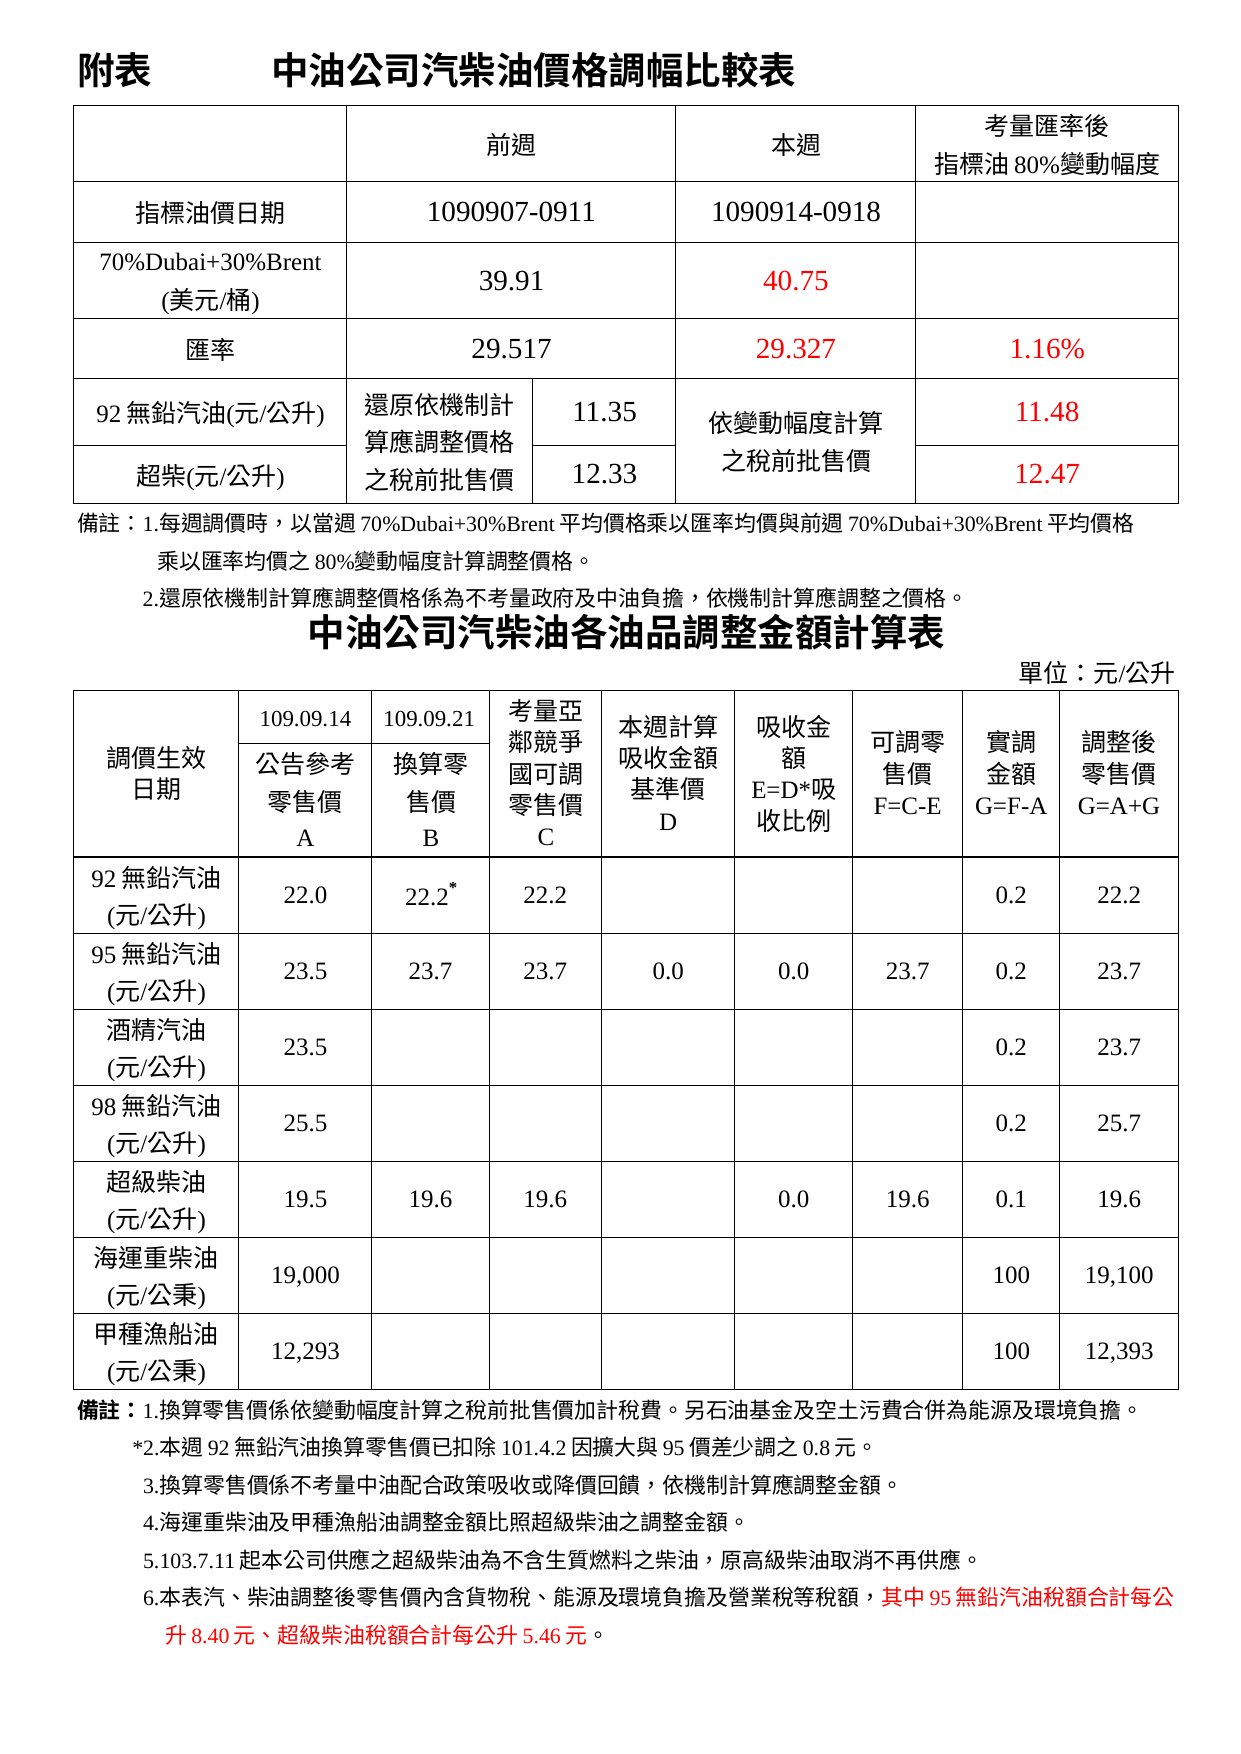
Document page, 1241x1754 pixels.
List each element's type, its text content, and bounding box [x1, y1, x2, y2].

table_cell 19,100 [1060, 1238, 1178, 1313]
table_cell 0.2 [963, 934, 1059, 1008]
table_cell 92無鉛汽油(元/公升) [74, 379, 346, 445]
table_cell 0.2 [963, 1010, 1059, 1084]
table_cell 12.33 [533, 446, 675, 502]
text 單位：元/公升 [77, 653, 1175, 690]
table_cell [916, 243, 1178, 318]
table_cell 19.6 [490, 1162, 601, 1237]
table_cell 29.327 [676, 319, 915, 378]
table_header [74, 106, 346, 181]
table_header 考量匯率後 指標油80%變動幅度 [916, 106, 1178, 181]
table_header 調整後 零售價 G=A+G [1060, 691, 1178, 856]
table_cell 39.91 [347, 243, 675, 318]
table_header 實調 金額 G=F-A [963, 691, 1059, 856]
table_cell [916, 182, 1178, 242]
table_cell [853, 1314, 962, 1389]
table_cell 換算零售價 B [372, 744, 489, 856]
table_cell 匯率 [74, 319, 346, 378]
table_header 吸收金額 E=D*吸收比例 [735, 691, 852, 856]
table_cell [735, 858, 852, 932]
table_cell 甲種漁船油(元/公秉) [74, 1314, 238, 1389]
table_cell 11.48 [916, 379, 1178, 445]
table_cell [853, 858, 962, 932]
table_header 前週 [347, 106, 675, 181]
table_cell 酒精汽油 (元/公升) [74, 1010, 238, 1084]
table_cell [735, 1010, 852, 1084]
table_cell [853, 1238, 962, 1313]
table_cell 11.35 [533, 379, 675, 445]
table_cell 19.6 [372, 1162, 489, 1237]
table_cell 22.0 [239, 858, 371, 932]
table_header 本週計算吸收金額基準價 D [602, 691, 734, 856]
table_cell 1090914-0918 [676, 182, 915, 242]
table_cell [490, 1010, 601, 1084]
table_cell 22.2* [372, 858, 489, 932]
table_cell 0.0 [735, 1162, 852, 1237]
table_cell [372, 1010, 489, 1084]
text 附表 中油公司汽柴油價格調幅比較表 [77, 30, 1175, 105]
table_cell [602, 1162, 734, 1237]
table_cell 19.6 [853, 1162, 962, 1237]
table_cell 100 [963, 1314, 1059, 1389]
table_cell [735, 1314, 852, 1389]
table_cell [853, 1010, 962, 1084]
table_cell [602, 1010, 734, 1084]
table_header 考量亞鄰競爭國可調零售價 C [490, 691, 601, 856]
table_cell 0.2 [963, 1086, 1059, 1161]
table_cell 19.6 [1060, 1162, 1178, 1237]
table_cell 12,293 [239, 1314, 371, 1389]
table_cell 超級柴油 (元/公升) [74, 1162, 238, 1237]
table_cell 29.517 [347, 319, 675, 378]
table_cell 23.7 [1060, 934, 1178, 1008]
table_cell 92無鉛汽油(元/公升) [74, 858, 238, 932]
table_cell 23.7 [490, 934, 601, 1008]
table_header 本週 [676, 106, 915, 181]
table_cell 19,000 [239, 1238, 371, 1313]
table_cell [853, 1086, 962, 1161]
table_header 109.09.21 [372, 691, 489, 743]
table_cell 98無鉛汽油(元/公升) [74, 1086, 238, 1161]
table_cell 0.1 [963, 1162, 1059, 1237]
text 3.換算零售價係不考量中油配合政策吸收或降價回饋，依機制計算應調整金額。 [143, 1465, 1175, 1502]
text 2.還原依機制計算應調整價格係為不考量政府及中油負擔，依機制計算應調整之價格。 [77, 578, 1175, 616]
table_cell 23.5 [239, 1010, 371, 1084]
table_cell 23.5 [239, 934, 371, 1008]
table_cell [602, 1086, 734, 1161]
table_cell [372, 1238, 489, 1313]
table_cell 指標油價日期 [74, 182, 346, 242]
table_cell 0.0 [735, 934, 852, 1008]
table_cell [490, 1086, 601, 1161]
table_cell 25.7 [1060, 1086, 1178, 1161]
text 備註：1.換算零售價係依變動幅度計算之稅前批售價加計稅費。另石油基金及空土污費合併為能源及環境負擔。 [77, 1390, 1175, 1427]
table_cell [602, 858, 734, 932]
table_cell 海運重柴油(元/公秉) [74, 1238, 238, 1313]
table_cell [372, 1314, 489, 1389]
table_header 可調零售價 F=C-E [853, 691, 962, 856]
table_cell 超柴(元/公升) [74, 446, 346, 502]
table_cell [372, 1086, 489, 1161]
table_cell 25.5 [239, 1086, 371, 1161]
table_cell 0.0 [602, 934, 734, 1008]
table_cell 95無鉛汽油(元/公升) [74, 934, 238, 1008]
table_cell 依變動幅度計算 之稅前批售價 [676, 379, 915, 502]
table_cell 100 [963, 1238, 1059, 1313]
table_cell 23.7 [1060, 1010, 1178, 1084]
table_cell [490, 1314, 601, 1389]
table_cell 23.7 [853, 934, 962, 1008]
text 5.103.7.11起本公司供應之超級柴油為不含生質燃料之柴油，原高級柴油取消不再供應。 [143, 1540, 1175, 1577]
table_cell 1.16% [916, 319, 1178, 378]
table_cell 19.5 [239, 1162, 371, 1237]
text 乘以匯率均價之80%變動幅度計算調整價格。 [157, 541, 1175, 578]
text 6.本表汽、柴油調整後零售價內含貨物稅、能源及環境負擔及營業稅等稅額，其中95無鉛汽油稅額合計每公升8.40元、超級柴油稅額合計每公升5.46元。 [143, 1577, 1175, 1652]
text 中油公司汽柴油各油品調整金額計算表 [77, 616, 1175, 653]
table_cell 12,393 [1060, 1314, 1178, 1389]
table_cell 40.75 [676, 243, 915, 318]
table_cell [735, 1238, 852, 1313]
table_cell 70%Dubai+30%Brent (美元/桶) [74, 243, 346, 318]
table_cell [490, 1238, 601, 1313]
text 4.海運重柴油及甲種漁船油調整金額比照超級柴油之調整金額。 [143, 1502, 1175, 1540]
table_cell 12.47 [916, 446, 1178, 502]
table_cell 還原依機制計算應調整價格之稅前批售價 [347, 379, 532, 502]
table_cell 22.2 [490, 858, 601, 932]
table_cell 23.7 [372, 934, 489, 1008]
table_cell [602, 1314, 734, 1389]
table_header 109.09.14 [239, 691, 371, 743]
text 備註：1.每週調價時，以當週70%Dubai+30%Brent平均價格乘以匯率均價與前週70%Dubai+30%Brent平均價格 [77, 504, 1175, 541]
table_header 調價生效 日期 [74, 691, 238, 856]
table_cell 1090907-0911 [347, 182, 675, 242]
text *2.本週92無鉛汽油換算零售價已扣除101.4.2因擴大與95價差少調之0.8元。 [113, 1427, 1175, 1465]
table_cell 22.2 [1060, 858, 1178, 932]
table_cell [735, 1086, 852, 1161]
table_cell 0.2 [963, 858, 1059, 932]
table_cell [602, 1238, 734, 1313]
table_cell 公告參考零售價 A [239, 744, 371, 856]
